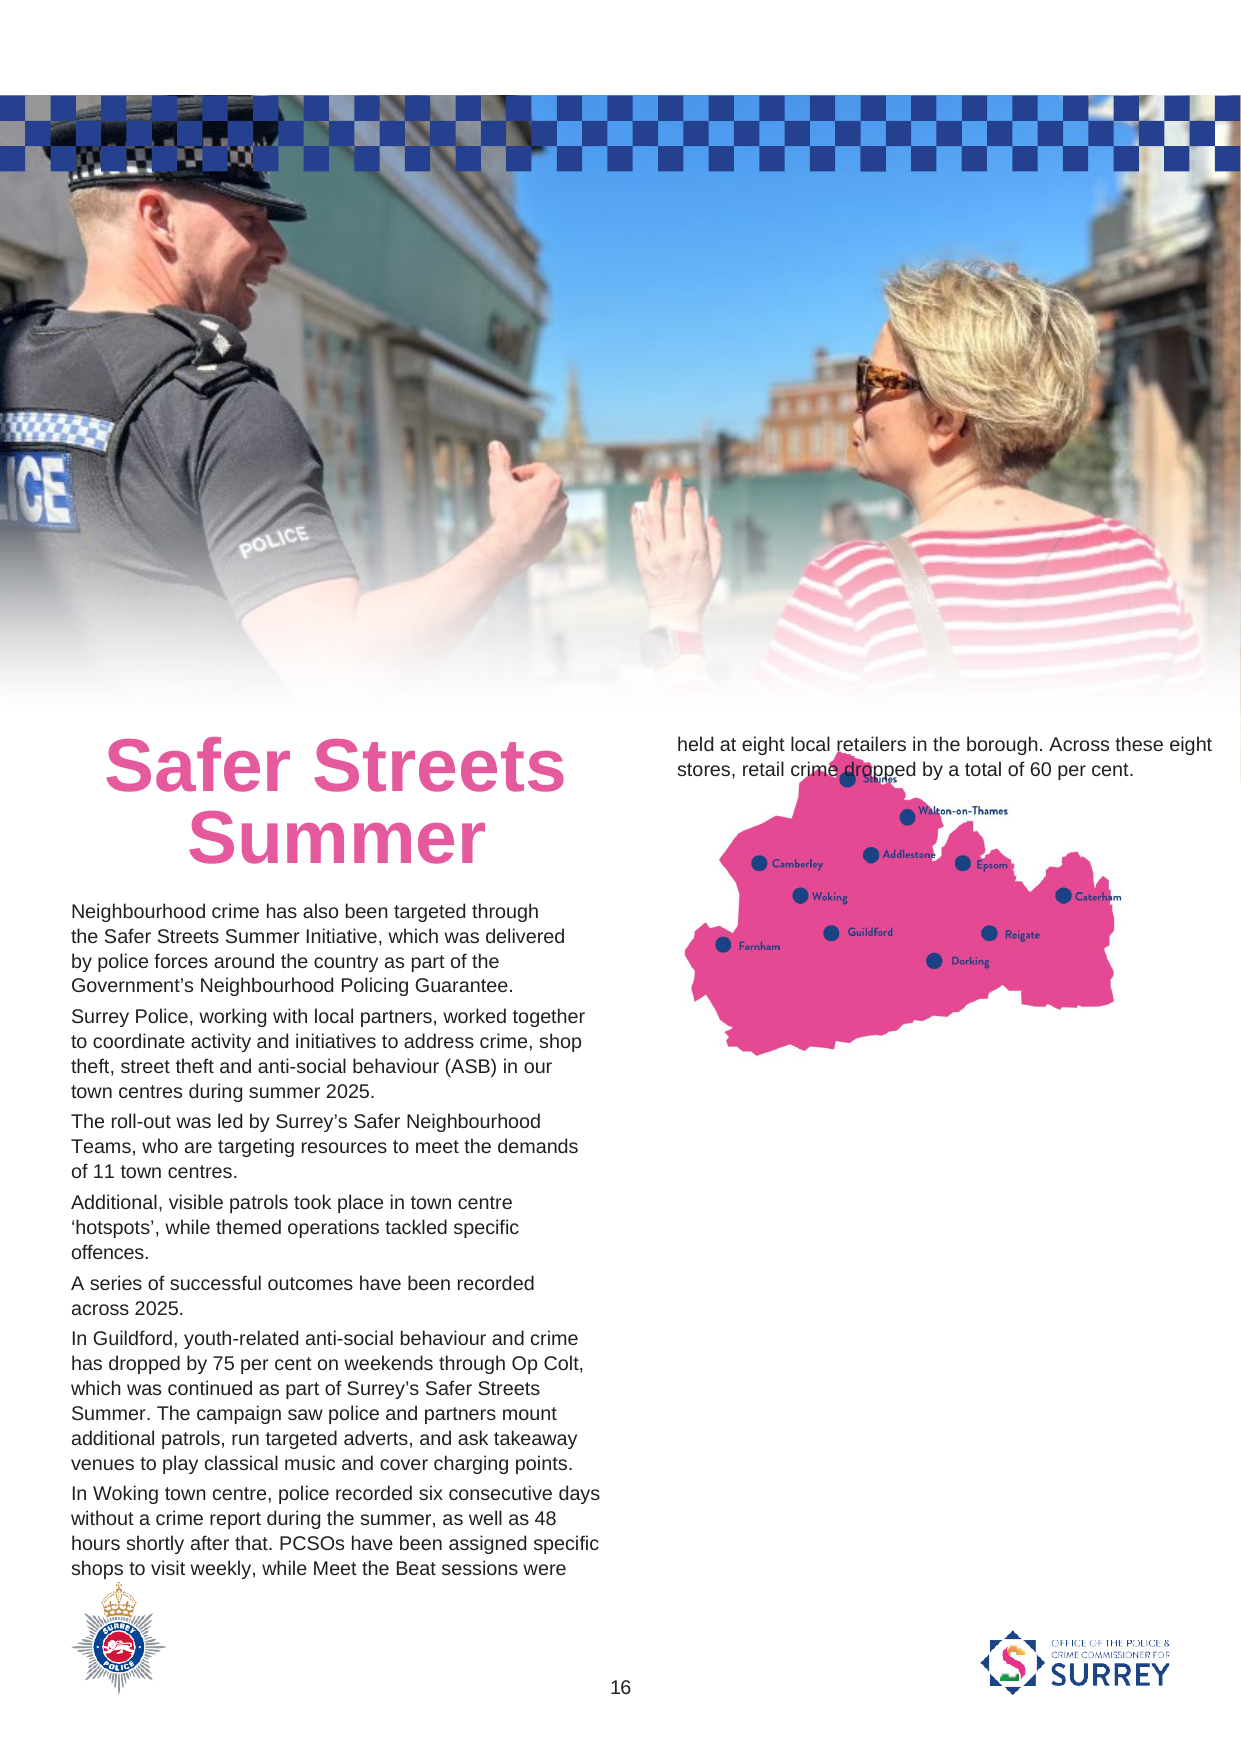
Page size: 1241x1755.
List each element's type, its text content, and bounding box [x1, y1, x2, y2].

text In Woking town centre, police recorded six consecutive days without a crime report during the summer, as well as 48 hours shortly after that. PCSOs have been assigned specific shops to visit weekly, while Meet the Beat sessions were held at eight local retailers in the borough. Across these eight stores, retail crime dropped by a total of 60 per cent. [71, 1482, 602, 1579]
text Additional, visible patrols took place in town centre ‘hotspots’, while themed operations tackled specific offences. [71, 1191, 591, 1263]
text Surrey Police, working with local partners, worked together to coordinate activity and initiatives to address crime, shop theft, street theft and anti-social behaviour (ASB) in our town centres during summer 2025. [71, 1005, 591, 1102]
subtitle Safer Streets Summer [104, 792, 591, 879]
text Neighbourhood crime has also been targeted through the Safer Streets Summer Initiative, which was delivered by police forces around the country as part of the Government’s Neighbourhood Policing Guarantee. [71, 900, 569, 997]
text The roll-out was led by Surrey’s Safer Neighbourhood Teams, who are targeting resources to meet the demands of 11 town centres. [71, 1110, 591, 1183]
text A series of successful outcomes have been recorded across 2025. [71, 1271, 591, 1319]
text In Guildford, youth-related anti-social behaviour and crime has dropped by 75 per cent on weekends through Op Colt, which was continued as part of Surrey’s Safer Streets Summer. The campaign saw police and partners mount additional patrols, run targeted adverts, and ask takeaway venues to play classical music and cover charging points. [71, 1327, 591, 1474]
